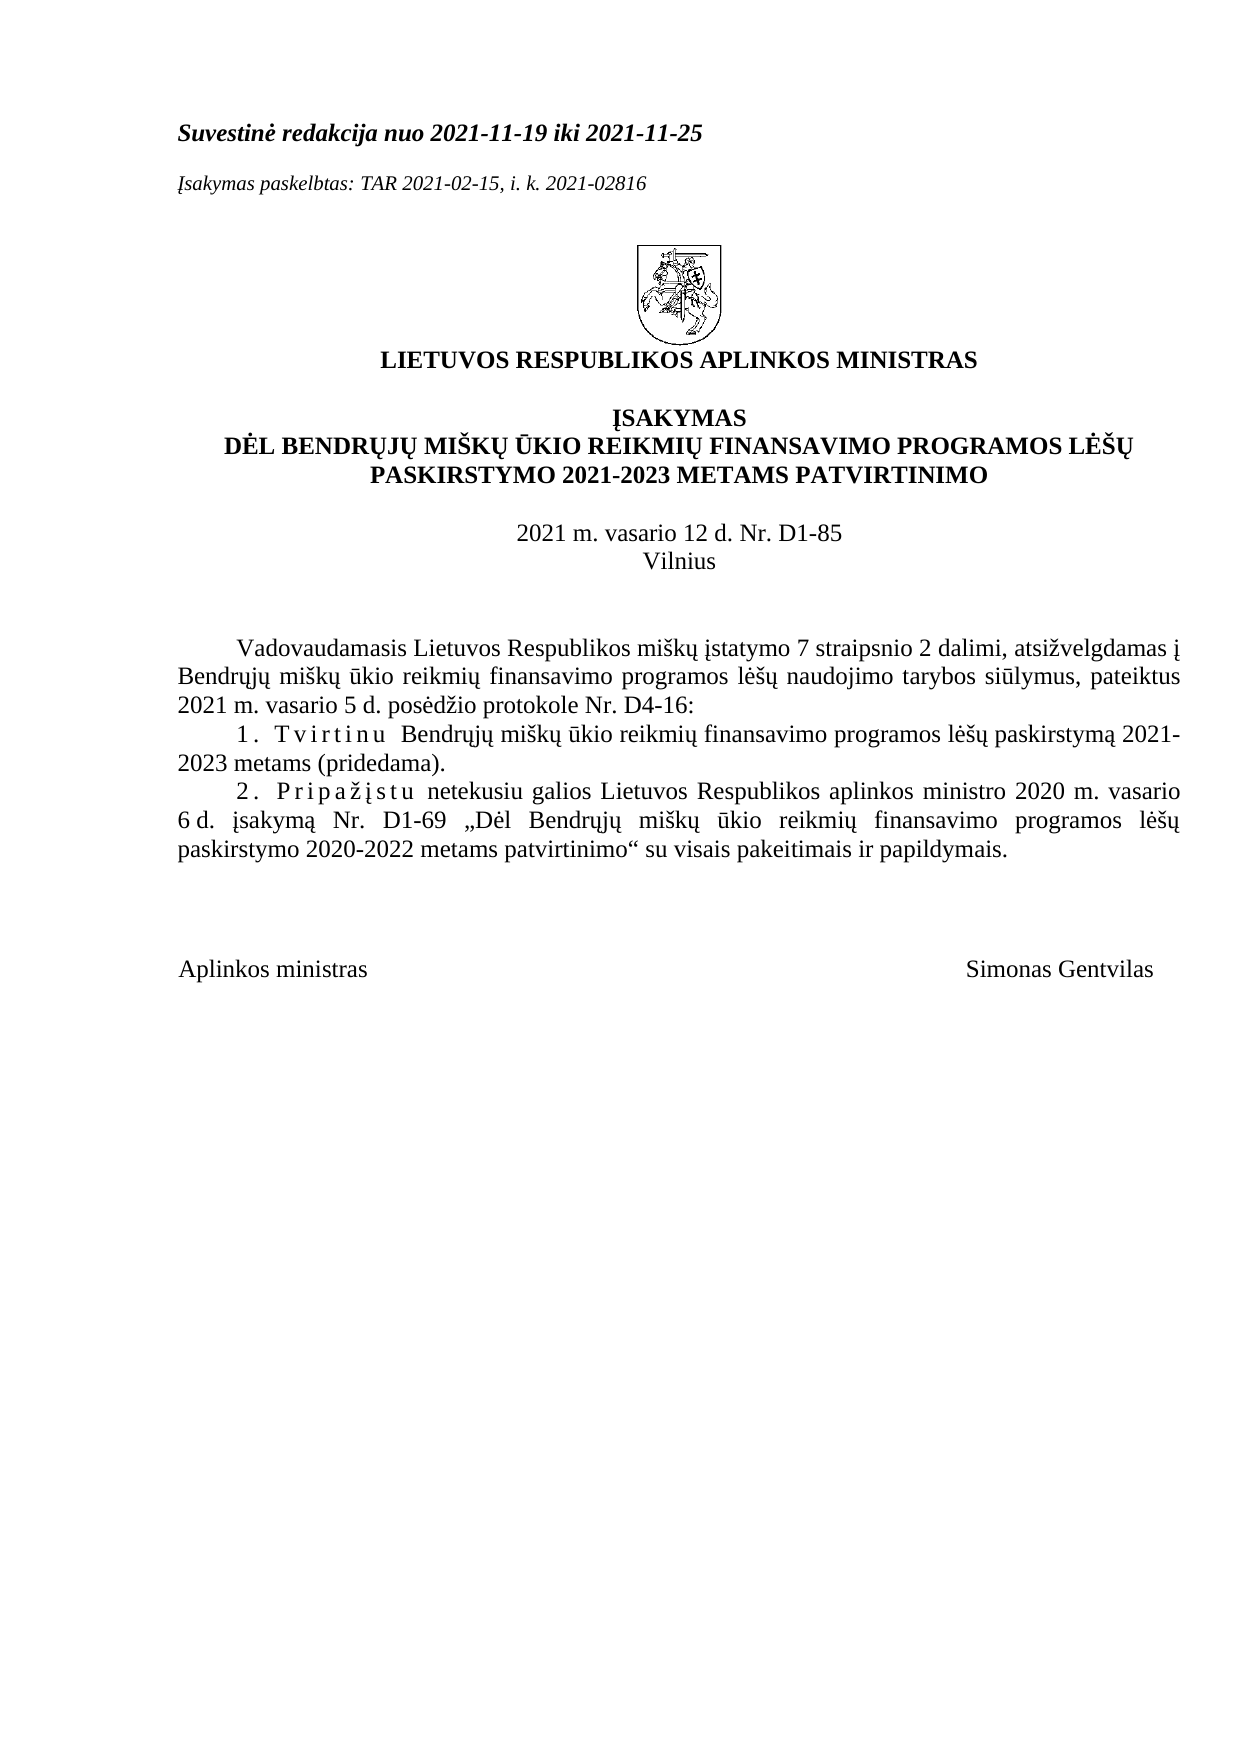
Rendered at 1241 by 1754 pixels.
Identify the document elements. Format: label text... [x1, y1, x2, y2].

text ĮSAKYMAS [177, 403, 1181, 431]
text LIETUVOS RESPUBLIKOS APLINKOS MINISTRAS [177, 345, 1181, 403]
text 2021 m. vasario 12 d. Nr. D1-85 [177, 518, 1181, 546]
text Vilnius [177, 546, 1181, 575]
text Įsakymas paskelbtas: TAR 2021-02-15, i. k. 2021-02816 [177, 171, 1181, 195]
text DĖL BENDRŲJŲ MIŠKŲ ŪKIO REIKMIŲ FINANSAVIMO PROGRAMOS LĖŠŲ PASKIRSTYMO 2021-2023 METAMS PATVIRTINIMO [177, 431, 1181, 489]
text Suvestinė redakcija nuo 2021-11-19 iki 2021-11-25 [177, 118, 1181, 147]
text Aplinkos ministras Simonas Gentvilas [178, 954, 1178, 983]
text 1. Tvirtinu Bendrųjų miškų ūkio reikmių finansavimo programos lėšų paskirstymą 2021-2023 metams (pridedama). [177, 719, 1181, 776]
text Vadovaudamasis Lietuvos Respublikos miškų įstatymo 7 straipsnio 2 dalimi, atsižvelgdamas į Bendrųjų miškų ūkio reikmių finansavimo programos lėšų naudojimo tarybos siūlymus, pateiktus 2021 m. vasario 5 d. posėdžio protokole Nr. D4-16: [177, 633, 1181, 719]
text 2. Pripažįstu netekusiu galios Lietuvos Respublikos aplinkos ministro 2020 m. vasario 6 d. įsakymą Nr. D1-69 „Dėl Bendrųjų miškų ūkio reikmių finansavimo programos lėšų paskirstymo 2020-2022 metams patvirtinimo“ su visais pakeitimais ir papildymais. [177, 776, 1181, 863]
